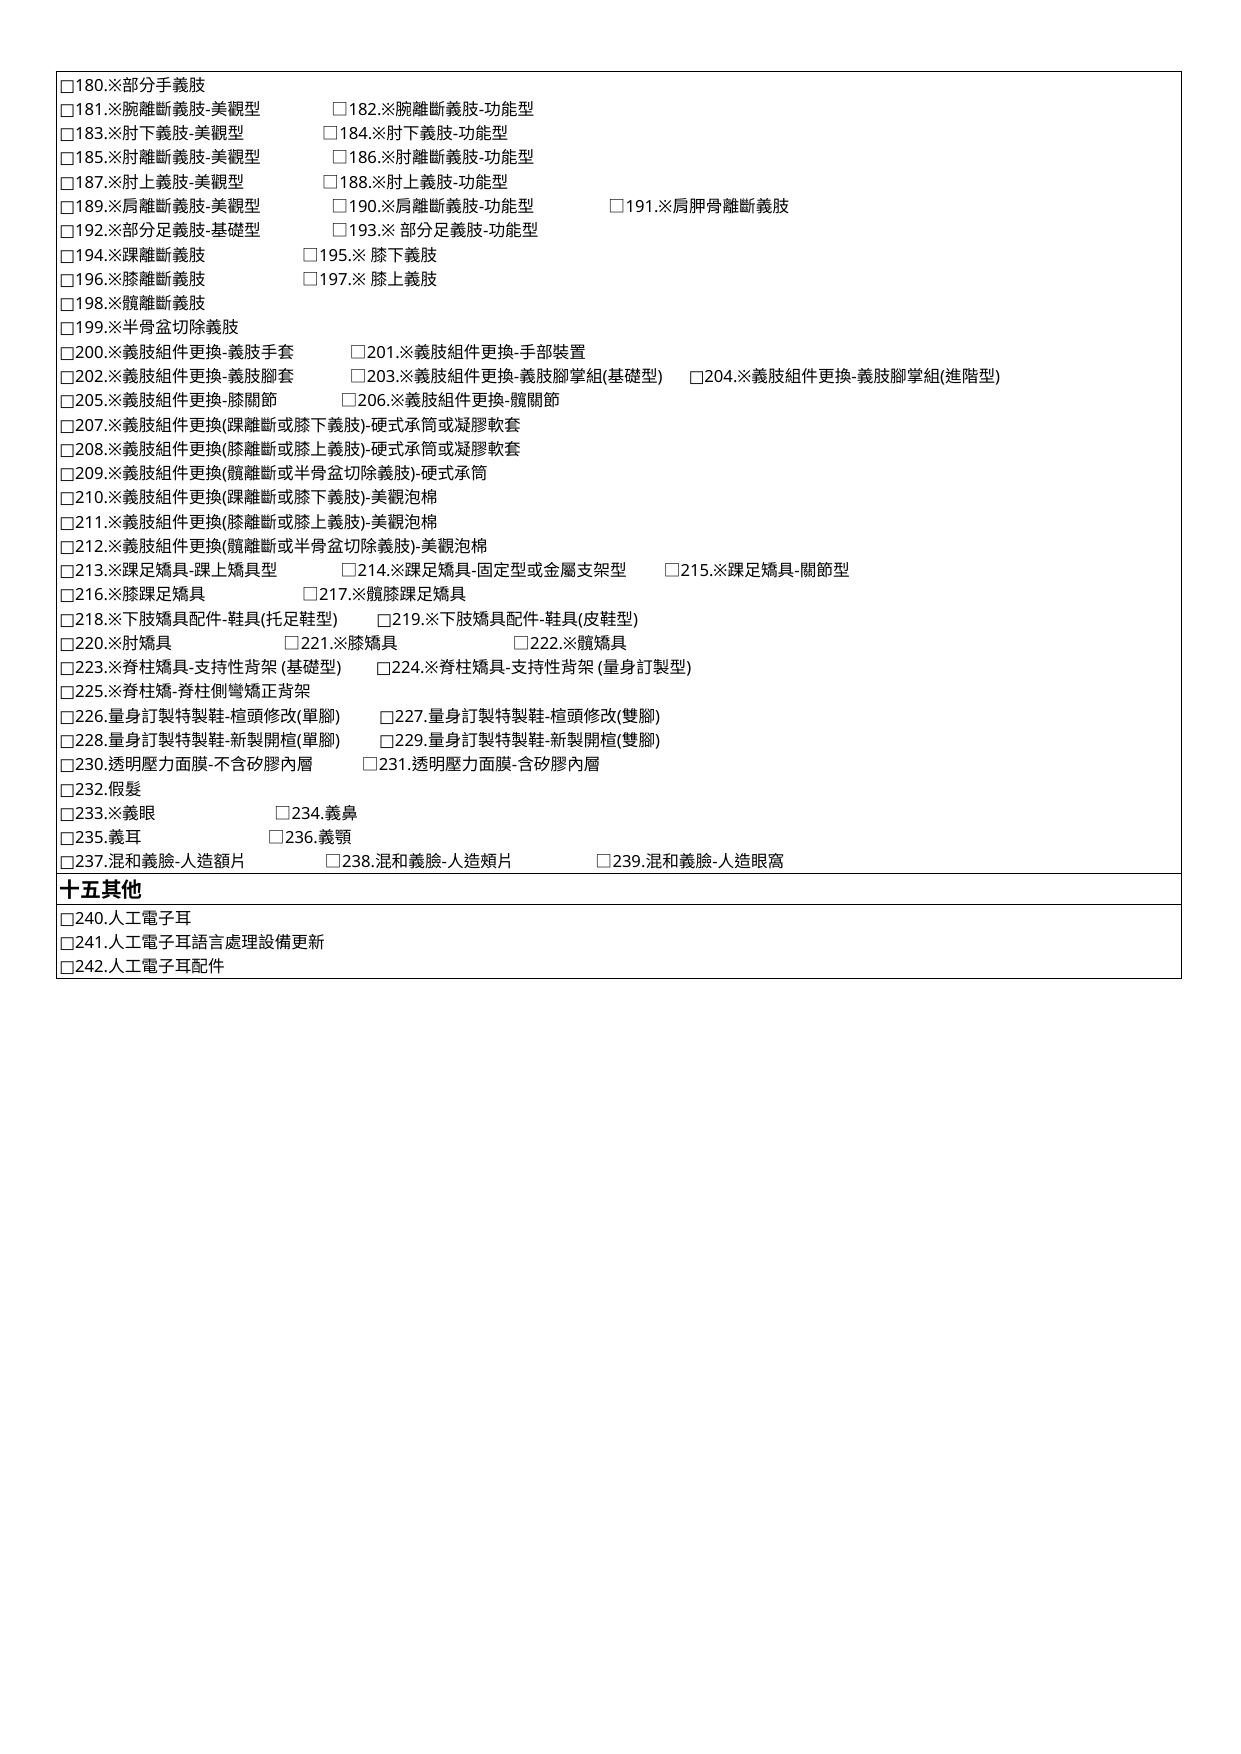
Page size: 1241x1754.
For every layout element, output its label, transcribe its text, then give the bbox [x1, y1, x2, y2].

table_cell □180.※部分手義肢 □181.※腕離斷義肢-美觀型 □182.※腕離斷義肢-功能型 □183.※肘下義肢-美觀型 □184.※肘下義肢-功能型 □185.※肘離斷義肢-美觀型 □186.※肘離斷義肢-功能型 □187.※肘上義肢-美觀型 □188.※肘上義肢-功能型 □189.※肩離斷義肢-美觀型 □190.※肩離斷義肢-功能型 □191.※肩胛骨離斷義肢 □192.※部分足義肢-基礎型 □193.※ 部分足義肢-功能型 □194.※踝離斷義肢 □195.※ 膝下義肢 □196.※膝離斷義肢 □197.※ 膝上義肢 □198.※髖離斷義肢 □199.※半骨盆切除義肢 □200.※義肢組件更換-義肢手套 □201.※義肢組件更換-手部裝置 □202.※義肢組件更換-義肢腳套 □203.※義肢組件更換-義肢腳掌組(基礎型) □204.※義肢組件更換-義肢腳掌組(進階型) □205.※義肢組件更換-膝關節 □206.※義肢組件更換-髖關節 □207.※義肢組件更換(踝離斷或膝下義肢)-硬式承筒或凝膠軟套 □208.※義肢組件更換(膝離斷或膝上義肢)-硬式承筒或凝膠軟套 □209.※義肢組件更換(髖離斷或半骨盆切除義肢)-硬式承筒 □210.※義肢組件更換(踝離斷或膝下義肢)-美觀泡棉 □211.※義肢組件更換(膝離斷或膝上義肢)-美觀泡棉 □212.※義肢組件更換(髖離斷或半骨盆切除義肢)-美觀泡棉 □213.※踝足矯具-踝上矯具型 □214.※踝足矯具-固定型或金屬支架型 □215.※踝足矯具-關節型 □216.※膝踝足矯具 □217.※髖膝踝足矯具 □218.※下肢矯具配件-鞋具(托足鞋型) □219.※下肢矯具配件-鞋具(皮鞋型) □220.※肘矯具 □221.※膝矯具 □222.※髖矯具 □223.※脊柱矯具-支持性背架 (基礎型) □224.※脊柱矯具-支持性背架 (量身訂製型) □225.※脊柱矯-脊柱側彎矯正背架 □226.量身訂製特製鞋-楦頭修改(單腳) □227.量身訂製特製鞋-楦頭修改(雙腳) □228.量身訂製特製鞋-新製開楦(單腳) □229.量身訂製特製鞋-新製開楦(雙腳) □230.透明壓力面膜-不含矽膠內層 □231.透明壓力面膜-含矽膠內層 □232.假髮 □233.※義眼 □234.義鼻 □235.義耳 □236.義顎 □237.混和義臉-人造額片 □238.混和義臉-人造頰片 □239.混和義臉-人造眼窩 [57, 72, 1181, 873]
table_cell □240.人工電子耳 □241.人工電子耳語言處理設備更新 □242.人工電子耳配件 [57, 905, 1181, 978]
table_cell 十五其他 [57, 874, 1181, 904]
